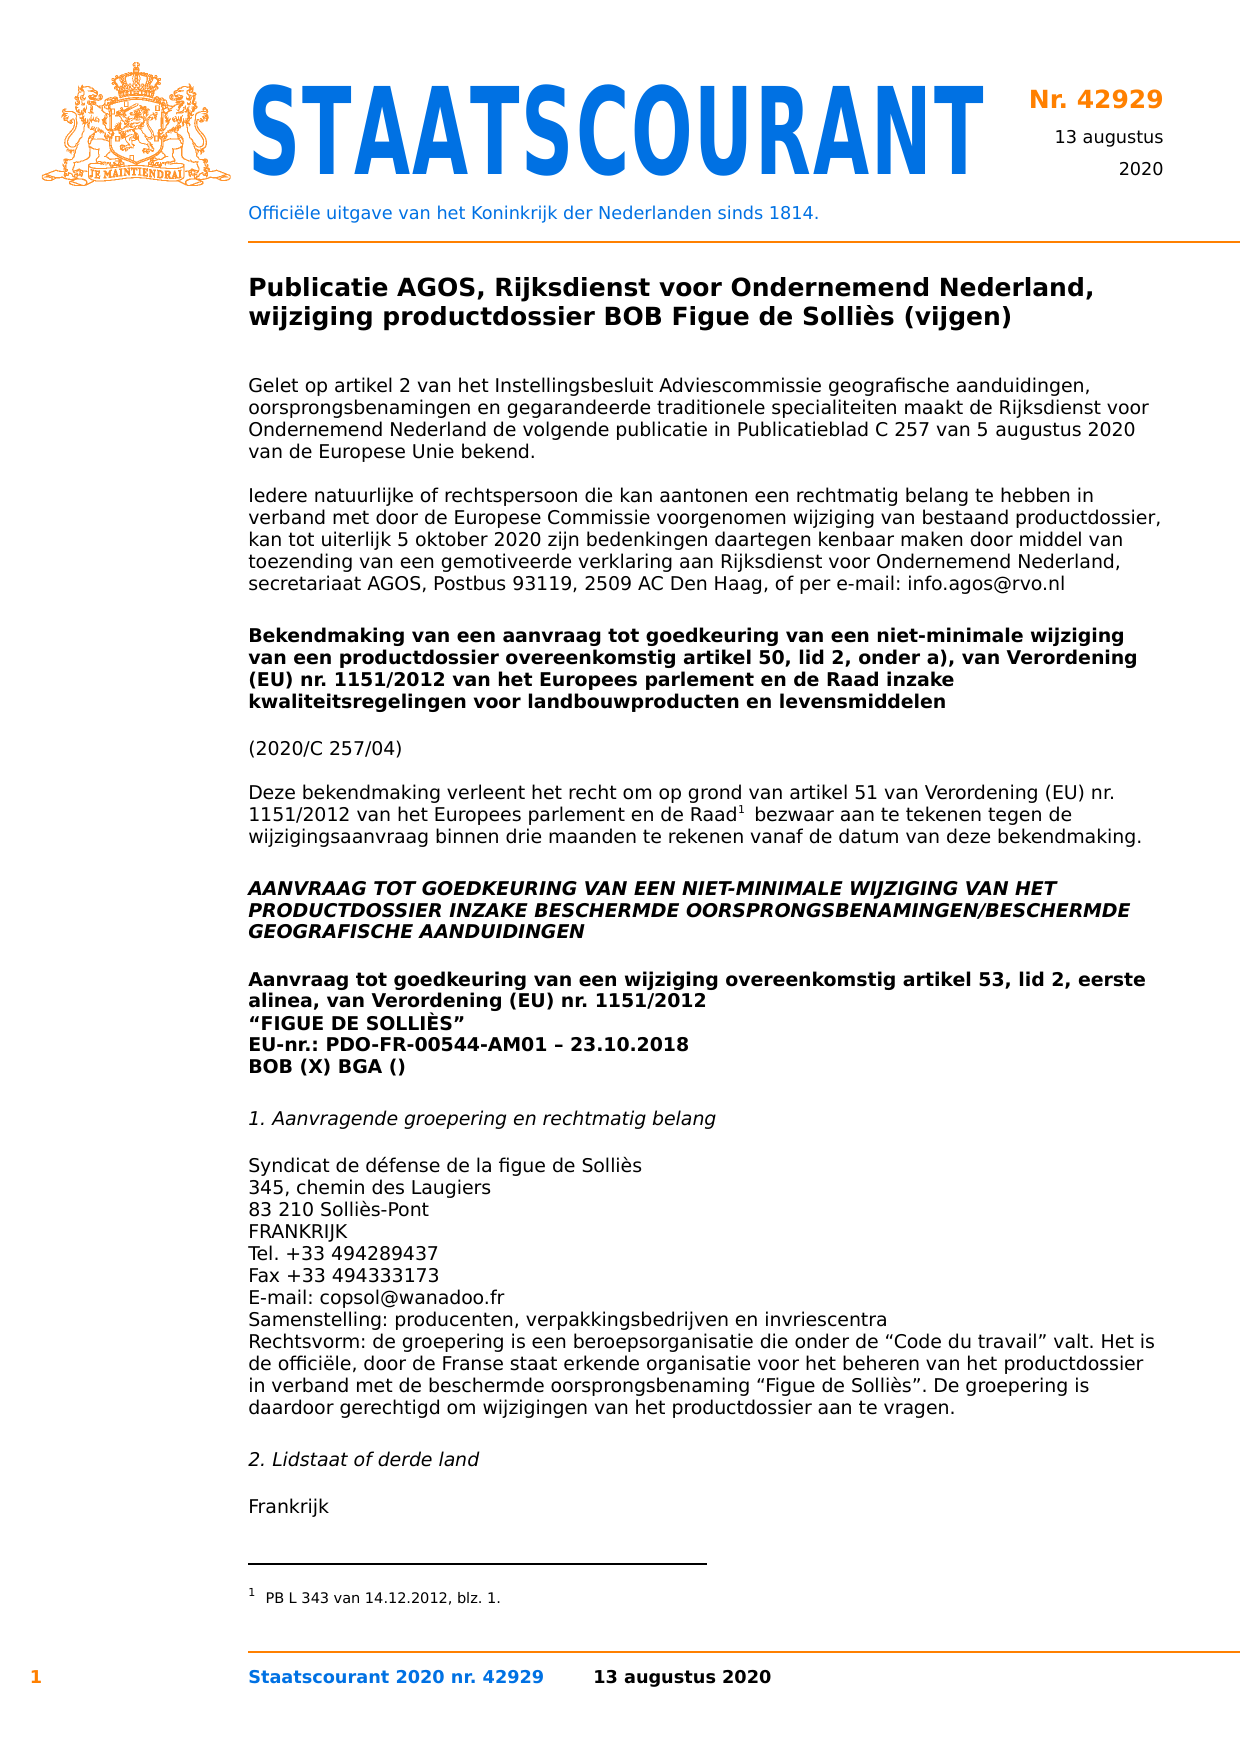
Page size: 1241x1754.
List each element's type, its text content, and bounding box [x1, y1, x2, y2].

subtitle Bekendmaking van een aanvraag tot goedkeuring van een niet-minimale wijziging van een productdossier overeenkomstig artikel 50, lid 2, onder a), van Verordening (EU) nr. 1151/2012 van het Europees parlement en de Raad inzake kwaliteitsregelingen voor landbouwproducten en levensmiddelen [248, 625, 1163, 713]
picture [41, 62, 231, 186]
subtitle 1. Aanvragende groepering en rechtmatig belang [248, 1108, 1163, 1130]
text Rechtsvorm: de groepering is een beroepsorganisatie die onder de “Code du travail” valt. Het is de officiële, door de Franse staat erkende organisatie voor het beheren van het productdossier in verband met de beschermde oorsprongsbenaming “Figue de Solliès”. De groepering is daardoor gerechtigd om wijzigingen van het productdossier aan te vragen. [248, 1331, 1163, 1419]
text EU-nr.: PDO-FR-00544-AM01 – 23.10.2018 [248, 1034, 1163, 1056]
subtitle Publicatie AGOS, Rijksdienst voor Ondernemend Nederland, wijziging productdossier BOB Figue de Solliès (vijgen) [248, 273, 1163, 331]
text Samenstelling: producenten, verpakkingsbedrijven en invriescentra [248, 1309, 1163, 1331]
table_cell 13 augustus [998, 121, 1240, 153]
table_header STAATSCOURANT [248, 62, 998, 203]
text “FIGUE DE SOLLIÈS” [248, 1012, 1163, 1034]
text Deze bekendmaking verleent het recht om op grond van artikel 51 van Verordening (EU) nr. 1151/2012 van het Europees parlement en de Raad bezwaar aan te tekenen tegen de wijzigingsaanvraag binnen drie maanden te rekenen vanaf de datum van deze bekendmaking. [248, 782, 1163, 847]
text (2020/C 257/04) [248, 738, 1163, 760]
text BOB (X) BGA () [248, 1056, 1163, 1078]
table_cell 2020 [998, 153, 1240, 203]
text E-mail: copsol@wanadoo.fr [248, 1287, 1163, 1309]
subtitle AANVRAAG TOT GOEDKEURING VAN EEN NIET-MINIMALE WIJZIGING VAN HET PRODUCTDOSSIER INZAKE BESCHERMDE OORSPRONGSBENAMINGEN/BESCHERMDE GEOGRAFISCHE AANDUIDINGEN [248, 877, 1163, 943]
text 345, chemin des Laugiers [248, 1177, 1163, 1199]
text Gelet op artikel 2 van het Instellingsbesluit Adviescommissie geografische aanduidingen, oorsprongsbenamingen en gegarandeerde traditionele specialiteiten maakt de Rijksdienst voor Ondernemend Nederland de volgende publicatie in Publicatieblad C 257 van 5 augustus 2020 van de Europese Unie bekend. [248, 375, 1163, 463]
text Aanvraag tot goedkeuring van een wijziging overeenkomstig artikel 53, lid 2, eerste alinea, van Verordening (EU) nr. 1151/2012 [248, 968, 1163, 1012]
text 83 210 Solliès-Pont [248, 1199, 1163, 1221]
table_cell Officiële uitgave van het Koninkrijk der Nederlanden sinds 1814. [248, 203, 1240, 241]
text Syndicat de défense de la figue de Solliès [248, 1155, 1163, 1177]
text Iedere natuurlijke of rechtspersoon die kan aantonen een rechtmatig belang te hebben in verband met door de Europese Commissie voorgenomen wijziging van bestaand productdossier, kan tot uiterlijk 5 oktober 2020 zijn bedenkingen daartegen kenbaar maken door middel van toezending van een gemotiveerde verklaring aan Rijksdienst voor Ondernemend Nederland, secretariaat AGOS, Postbus 93119, 2509 AC Den Haag, of per e-mail: info.agos@rvo.nl [248, 485, 1163, 595]
subtitle 2. Lidstaat of derde land [248, 1449, 1163, 1471]
text Frankrijk [248, 1496, 1163, 1518]
table_header Nr. 42929 [998, 62, 1240, 121]
text PB L 343 van 14.12.2012, blz. 1. [248, 1586, 1163, 1608]
text Fax +33 494333173 [248, 1265, 1163, 1287]
text Tel. +33 494289437 [248, 1243, 1163, 1265]
table_header [25, 62, 248, 241]
text FRANKRIJK [248, 1221, 1163, 1243]
